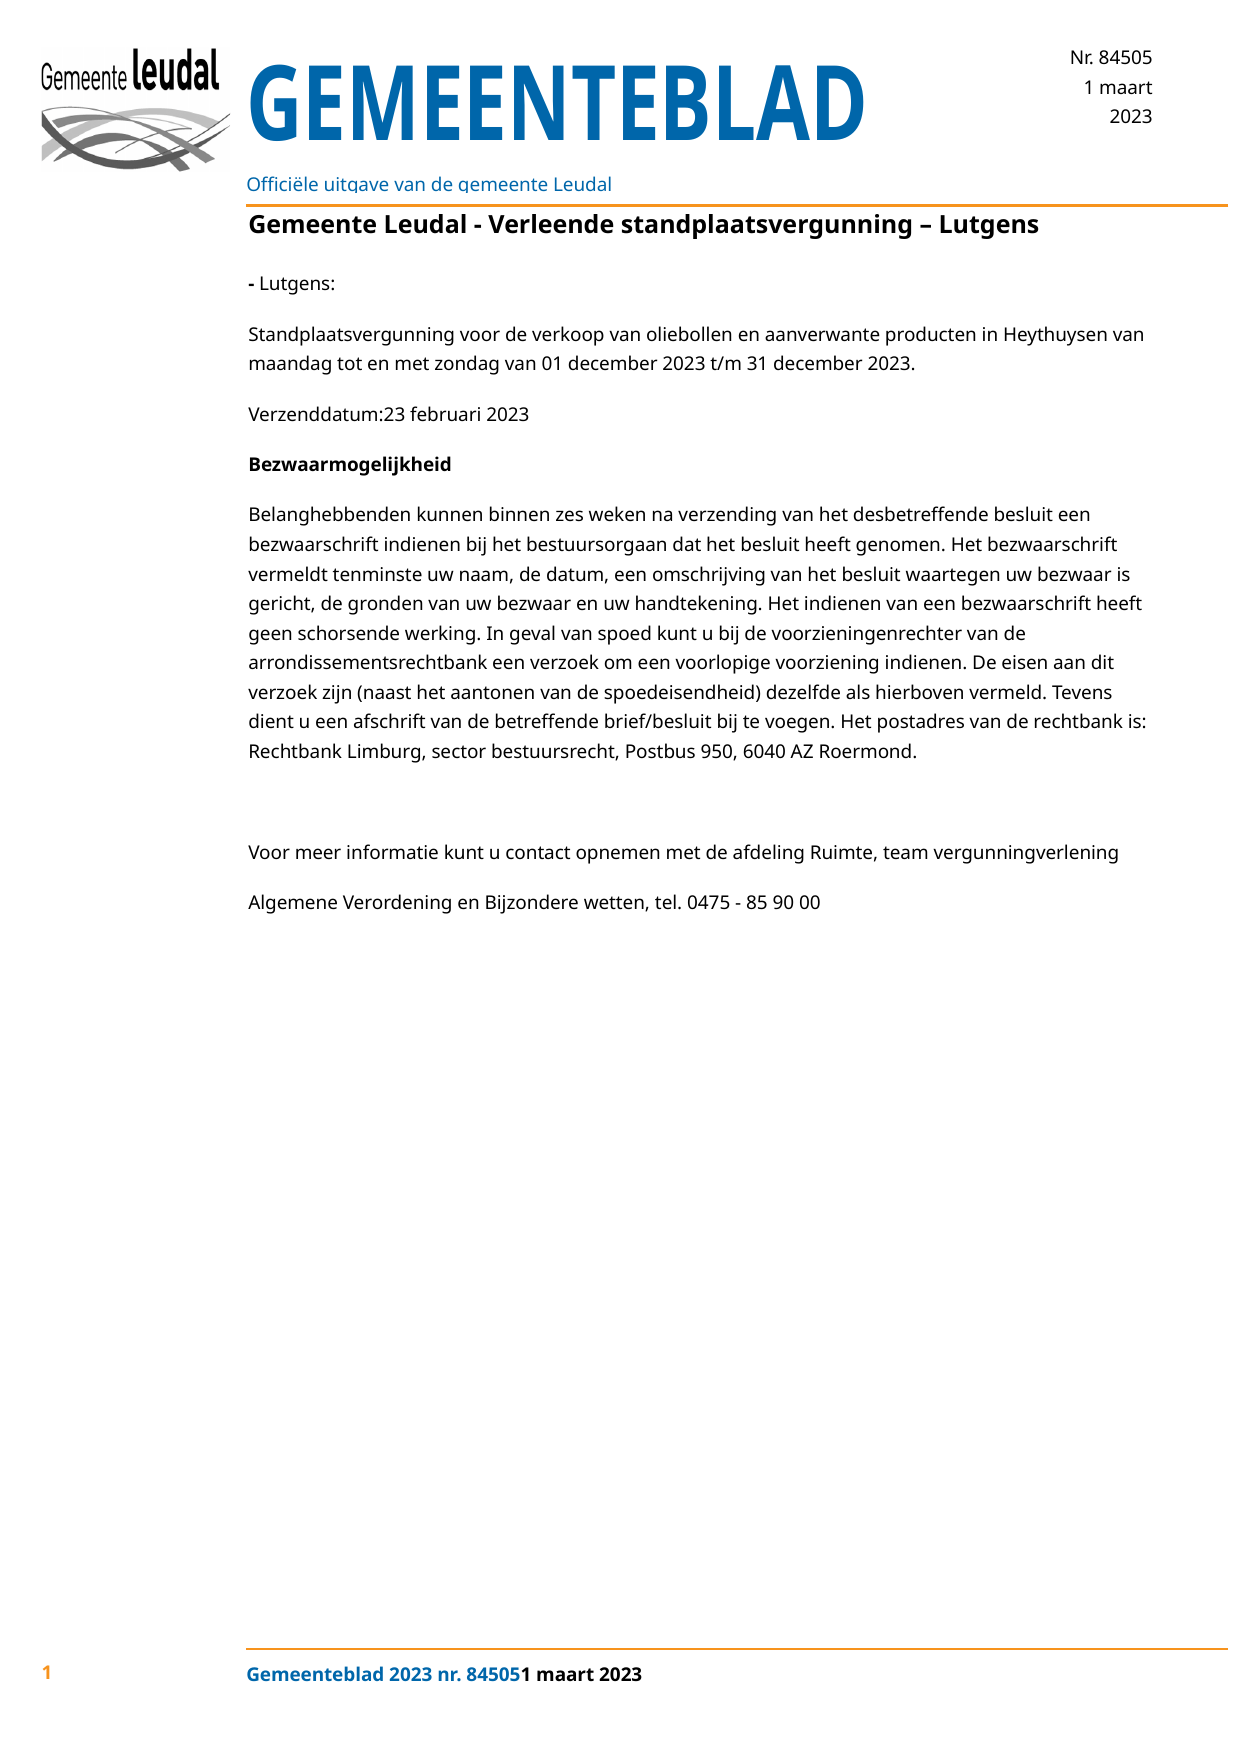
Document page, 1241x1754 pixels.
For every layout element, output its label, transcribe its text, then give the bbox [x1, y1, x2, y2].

text Algemene Verordening en Bijzondere wetten, tel. 0475 - 85 90 00 [248, 889, 1152, 915]
text Voor meer informatie kunt u contact opnemen met de afdeling Ruimte, team vergunningverlening [248, 839, 1152, 865]
text Belanghebbenden kunnen binnen zes weken na verzending van het desbetreffende besluit een bezwaarschrift indienen bij het bestuursorgaan dat het besluit heeft genomen. Het bezwaarschrift vermeldt tenminste uw naam, de datum, een omschrijving van het besluit waartegen uw bezwaar is gericht, de gronden van uw bezwaar en uw handtekening. Het indienen van een bezwaarschrift heeft geen schorsende werking. In geval van spoed kunt u bij de voorzieningenrechter van de arrondissementsrechtbank een verzoek om een voorlopige voorziening indienen. De eisen aan dit verzoek zijn (naast het aantonen van de spoedeisendheid) dezelfde als hierboven vermeld. Tevens dient u een afschrift van de betreffende brief/besluit bij te voegen. Het postadres van de rechtbank is: Rechtbank Limburg, sector bestuursrecht, Postbus 950, 6040 AZ Roermond. [248, 502, 1152, 764]
text Verzenddatum:23 februari 2023 [248, 401, 1152, 426]
text Bezwaarmogelijkheid [248, 451, 1152, 477]
text - Lutgens: [248, 270, 1152, 296]
text Standplaatsvergunning voor de verkoop van oliebollen en aanverwante producten in Heythuysen van maandag tot en met zondag van 01 december 2023 t/m 31 december 2023. [248, 321, 1152, 376]
text Gemeente Leudal - Verleende standplaatsvergunning – Lutgens [248, 207, 1152, 241]
picture [41, 47, 231, 172]
